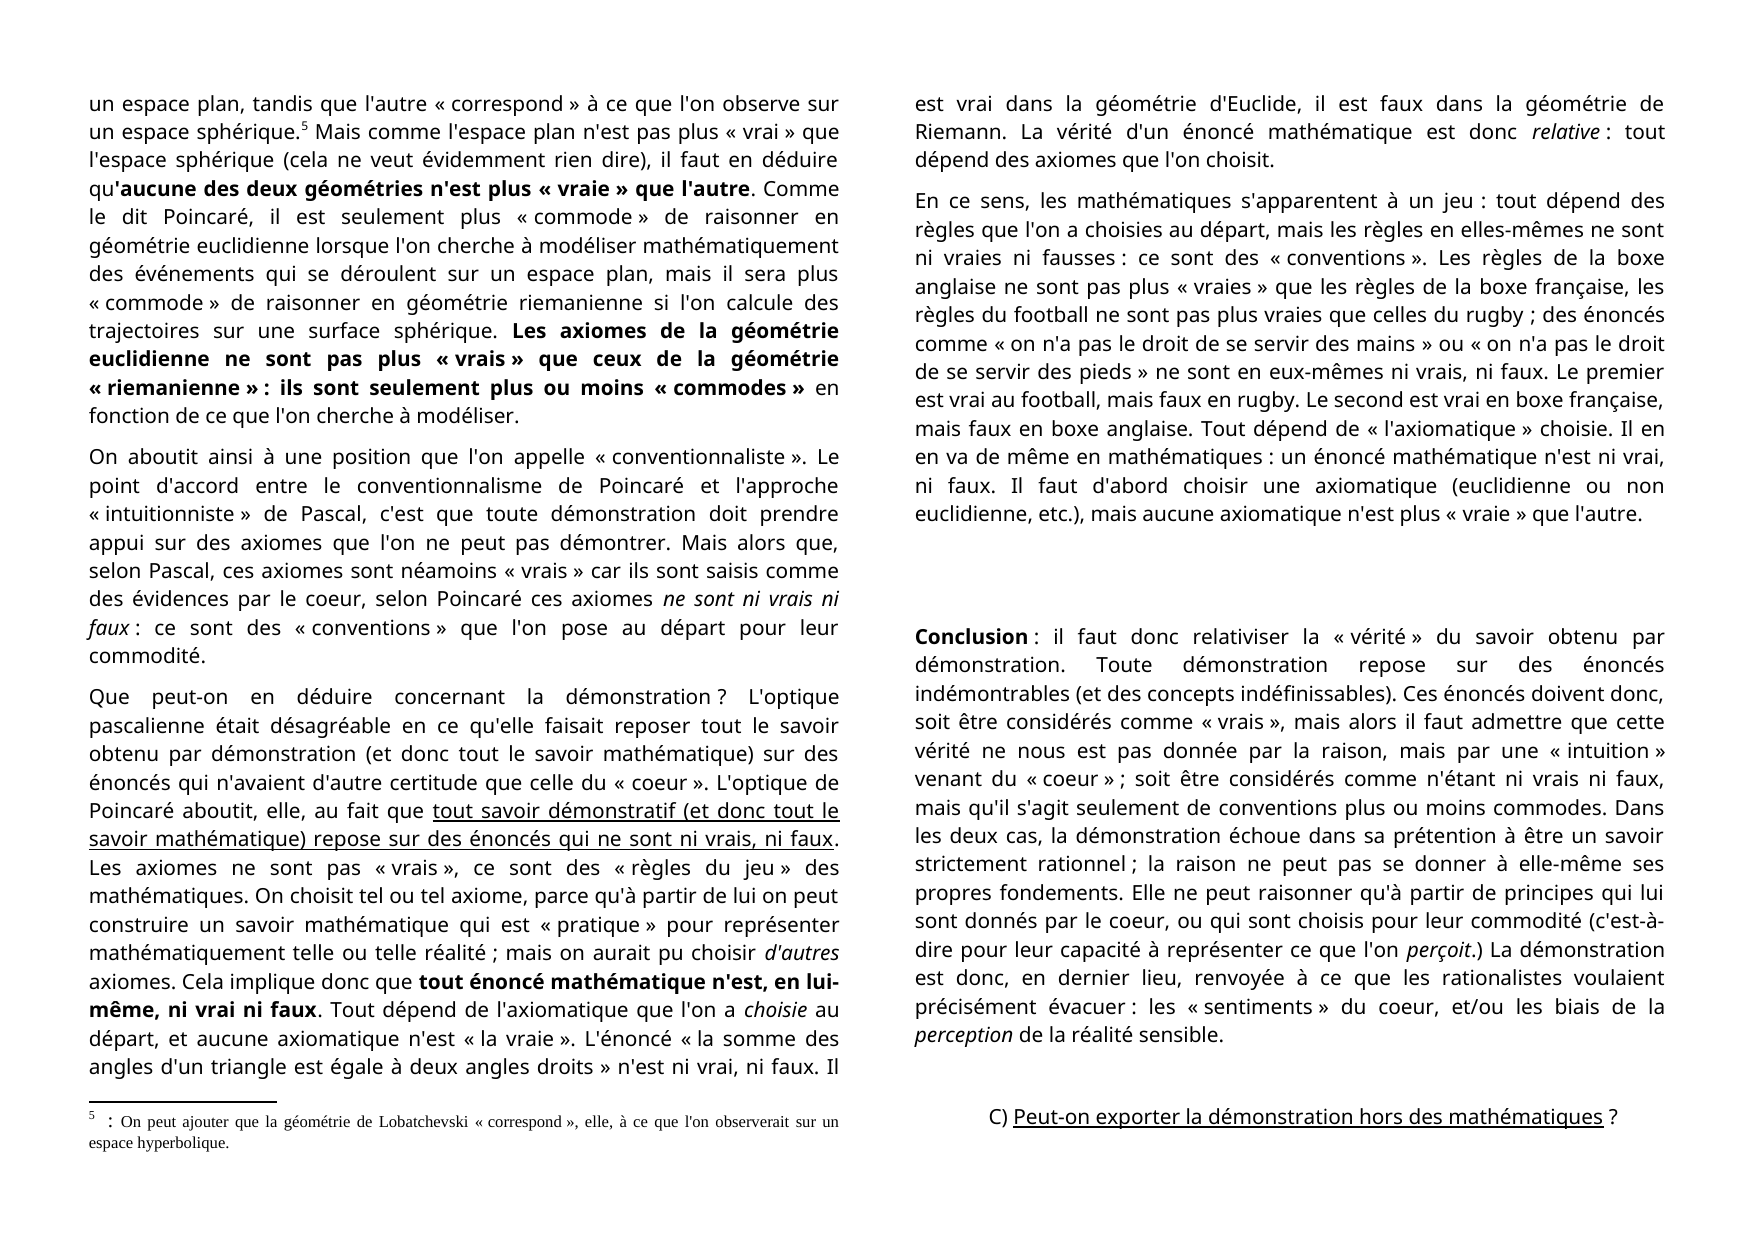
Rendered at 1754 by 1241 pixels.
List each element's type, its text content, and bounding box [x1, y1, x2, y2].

text Conclusion : il faut donc relativiser la « vérité » du savoir obtenu par démonstration. Toute démonstration repose sur des énoncés indémontrables (et des concepts indéfinissables). Ces énoncés doivent donc, soit être considérés comme « vrais », mais alors il faut admettre que cette vérité ne nous est pas donnée par la raison, mais par une « intuition » venant du « coeur » ; soit être considérés comme n'étant ni vrais ni faux, mais qu'il s'agit seulement de conventions plus ou moins commodes. Dans les deux cas, la démonstration échoue dans sa prétention à être un savoir strictement rationnel ; la raison ne peut pas se donner à elle-même ses propres fondements. Elle ne peut raisonner qu'à partir de principes qui lui sont donnés par le coeur, ou qui sont choisis pour leur commodité (c'est-à-dire pour leur capacité à représenter ce que l'on perçoit.) La démonstration est donc, en dernier lieu, renvoyée à ce que les rationalistes voulaient précisément évacuer : les « sentiments » du coeur, et/ou les biais de la perception de la réalité sensible. [914, 622, 1665, 1049]
text On aboutit ainsi à une position que l'on appelle « conventionnaliste ». Le point d'accord entre le conventionnalisme de Poincaré et l'approche « intuitionniste » de Pascal, c'est que toute démonstration doit prendre appui sur des axiomes que l'on ne peut pas démontrer. Mais alors que, selon Pascal, ces axiomes sont néamoins « vrais » car ils sont saisis comme des évidences par le coeur, selon Poincaré ces axiomes ne sont ni vrais ni faux : ce sont des « conventions » que l'on pose au départ pour leur commodité. [89, 442, 839, 670]
text : On peut ajouter que la géométrie de Lobatchevski « correspond », elle, à ce que l'on observerait sur un espace hyperbolique. [89, 1108, 839, 1152]
text un espace plan, tandis que l'autre « correspond » à ce que l'on observe sur un espace sphérique. Mais comme l'espace plan n'est pas plus « vrai » que l'espace sphérique (cela ne veut évidemment rien dire), il faut en déduire qu'aucune des deux géométries n'est plus « vraie » que l'autre. Comme le dit Poincaré, il est seulement plus « commode » de raisonner en géométrie euclidienne lorsque l'on cherche à modéliser mathématiquement des événements qui se déroulent sur un espace plan, mais il sera plus « commode » de raisonner en géométrie riemanienne si l'on calcule des trajectoires sur une surface sphérique. Les axiomes de la géométrie euclidienne ne sont pas plus « vrais » que ceux de la géométrie « riemanienne » : ils sont seulement plus ou moins « commodes » en fonction de ce que l'on cherche à modéliser. [89, 89, 839, 430]
text est vrai dans la géométrie d'Euclide, il est faux dans la géométrie de Riemann. La vérité d'un énoncé mathématique est donc relative : tout dépend des axiomes que l'on choisit. [914, 89, 1665, 174]
text C) Peut-on exporter la démonstration hors des mathématiques ? [914, 1102, 1665, 1131]
text Que peut-on en déduire concernant la démonstration ? L'optique pascalienne était désagréable en ce qu'elle faisait reposer tout le savoir obtenu par démonstration (et donc tout le savoir mathématique) sur des énoncés qui n'avaient d'autre certitude que celle du « coeur ». L'optique de Poincaré aboutit, elle, au fait que tout savoir démonstratif (et donc tout le savoir mathématique) repose sur des énoncés qui ne sont ni vrais, ni faux. Les axiomes ne sont pas « vrais », ce sont des « règles du jeu » des mathématiques. On choisit tel ou tel axiome, parce qu'à partir de lui on peut construire un savoir mathématique qui est « pratique » pour représenter mathématiquement telle ou telle réalité ; mais on aurait pu choisir d'autres axiomes. Cela implique donc que tout énoncé mathématique n'est, en lui-même, ni vrai ni faux. Tout dépend de l'axiomatique que l'on a choisie au départ, et aucune axiomatique n'est « la vraie ». L'énoncé « la somme des angles d'un triangle est égale à deux angles droits » n'est ni vrai, ni faux. Il [89, 682, 839, 1081]
text En ce sens, les mathématiques s'apparentent à un jeu : tout dépend des règles que l'on a choisies au départ, mais les règles en elles-mêmes ne sont ni vraies ni fausses : ce sont des « conventions ». Les règles de la boxe anglaise ne sont pas plus « vraies » que les règles de la boxe française, les règles du football ne sont pas plus vraies que celles du rugby ; des énoncés comme « on n'a pas le droit de se servir des mains » ou « on n'a pas le droit de se servir des pieds » ne sont en eux-mêmes ni vrais, ni faux. Le premier est vrai au football, mais faux en rugby. Le second est vrai en boxe française, mais faux en boxe anglaise. Tout dépend de « l'axiomatique » choisie. Il en en va de même en mathématiques : un énoncé mathématique n'est ni vrai, ni faux. Il faut d'abord choisir une axiomatique (euclidienne ou non euclidienne, etc.), mais aucune axiomatique n'est plus « vraie » que l'autre. [914, 186, 1665, 528]
